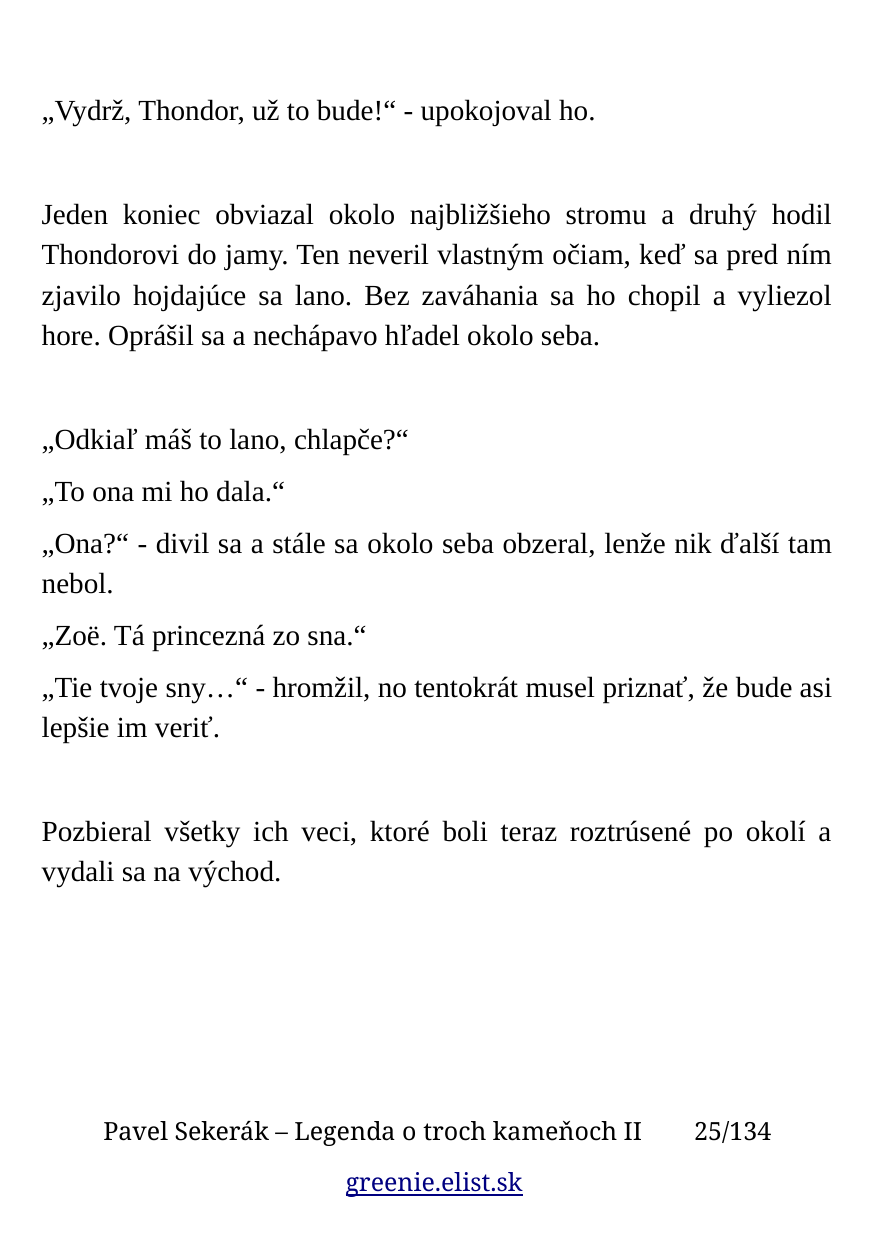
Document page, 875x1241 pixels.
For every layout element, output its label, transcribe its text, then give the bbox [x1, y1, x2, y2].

text Jeden koniec obviazal okolo najbližšieho stromu a druhý hodil Thondorovi do jamy. Ten neveril vlastným očiam, keď sa pred ním zjavilo hojdajúce sa lano. Bez zaváhania sa ho chopil a vyliezol hore. Oprášil sa a nechápavo hľadel okolo seba. [41, 197, 833, 351]
text Pozbieral všetky ich veci, ktoré boli teraz roztrúsené po okolí a vydali sa na východ. [41, 814, 833, 888]
text „Ona?“ - divil sa a stále sa okolo seba obzeral, lenže nik ďalší tam nebol. [41, 526, 833, 599]
text „Zoë. Tá princezná zo sna.“ [41, 618, 833, 652]
text „Tie tvoje sny…“ - hromžil, no tentokrát musel priznať, že bude asi lepšie im veriť. [41, 670, 833, 744]
text „Vydrž, Thondor, už to bude!“ - upokojoval ho. [41, 93, 833, 127]
text „To ona mi ho dala.“ [41, 474, 833, 507]
text „Odkiaľ máš to lano, chlapče?“ [41, 422, 833, 455]
